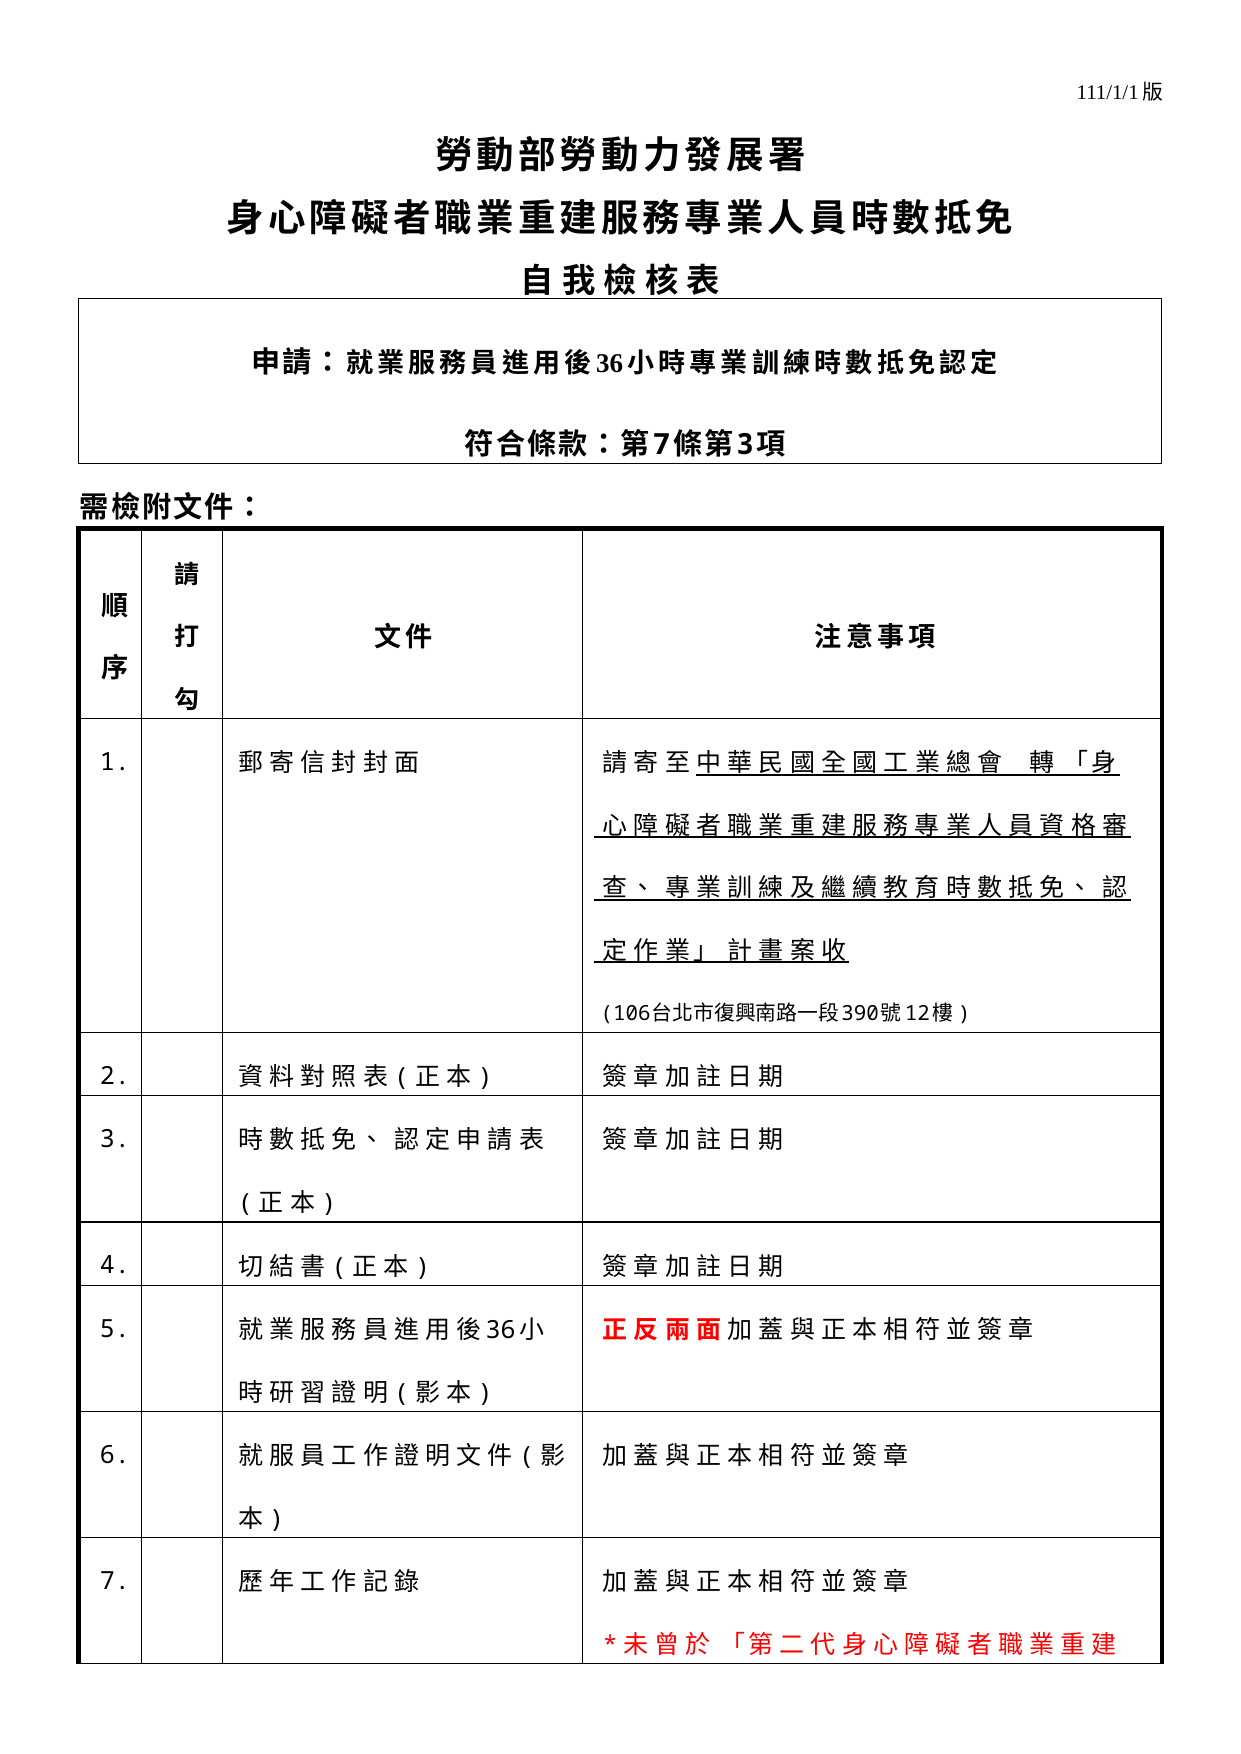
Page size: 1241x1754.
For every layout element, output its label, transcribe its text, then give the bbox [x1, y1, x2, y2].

table_cell 簽章加註日期 [583, 1033, 1160, 1095]
table_cell 簽章加註日期 [583, 1096, 1160, 1221]
table_cell [81, 1286, 141, 1411]
table_cell 就服員工作證明文件(影本) [223, 1412, 582, 1537]
table_cell 加蓋與正本相符並簽章 *未曾於「第二代身心障礙者職業重建 [583, 1538, 1160, 1663]
table_cell 請寄至中華民國全國工業總會 轉「身心障礙者職業重建服務專業人員資格審查、專業訓練及繼續教育時數抵免、認定作業」計畫案收 (106台北市復興南路一段390號12樓) [583, 719, 1160, 1032]
table_cell [142, 719, 222, 1032]
table_header 順序 [81, 531, 141, 718]
table_cell [142, 1223, 222, 1285]
table_cell [142, 1096, 222, 1221]
table_header 注意事項 [583, 531, 1160, 718]
table_cell 郵寄信封封面 [223, 719, 582, 1032]
text 勞動部勞動力發展署 [78, 111, 1162, 173]
text 身心障礙者職業重建服務專業人員時數抵免 [78, 173, 1162, 236]
table_cell [142, 1412, 222, 1537]
table_cell [81, 1033, 141, 1095]
table_header 申請：就業服務員進用後36小時專業訓練時數抵免認定 符合條款：第7條第3項 [79, 299, 1161, 462]
table_cell [81, 1096, 141, 1221]
table_cell 切結書(正本) [223, 1223, 582, 1285]
table_cell 加蓋與正本相符並簽章 [583, 1412, 1160, 1537]
table_cell [81, 1538, 141, 1663]
table_cell 歷年工作記錄 [223, 1538, 582, 1663]
table_cell 資料對照表(正本) [223, 1033, 582, 1095]
table_cell [142, 1033, 222, 1095]
table_cell [142, 1538, 222, 1663]
table_cell 時數抵免、認定申請表(正本) [223, 1096, 582, 1221]
table_cell [142, 1286, 222, 1411]
text 自我檢核表 [78, 236, 1162, 298]
table_cell [81, 1223, 141, 1285]
table_cell 簽章加註日期 [583, 1223, 1160, 1285]
table_header 文件 [223, 531, 582, 718]
table_cell 正反兩面加蓋與正本相符並簽章 [583, 1286, 1160, 1411]
table_cell 就業服務員進用後36小時研習證明(影本) [223, 1286, 582, 1411]
text 需檢附文件： [78, 464, 1162, 526]
table_cell [81, 719, 141, 1032]
table_header 請打勾 [142, 531, 222, 718]
table_cell [81, 1412, 141, 1537]
